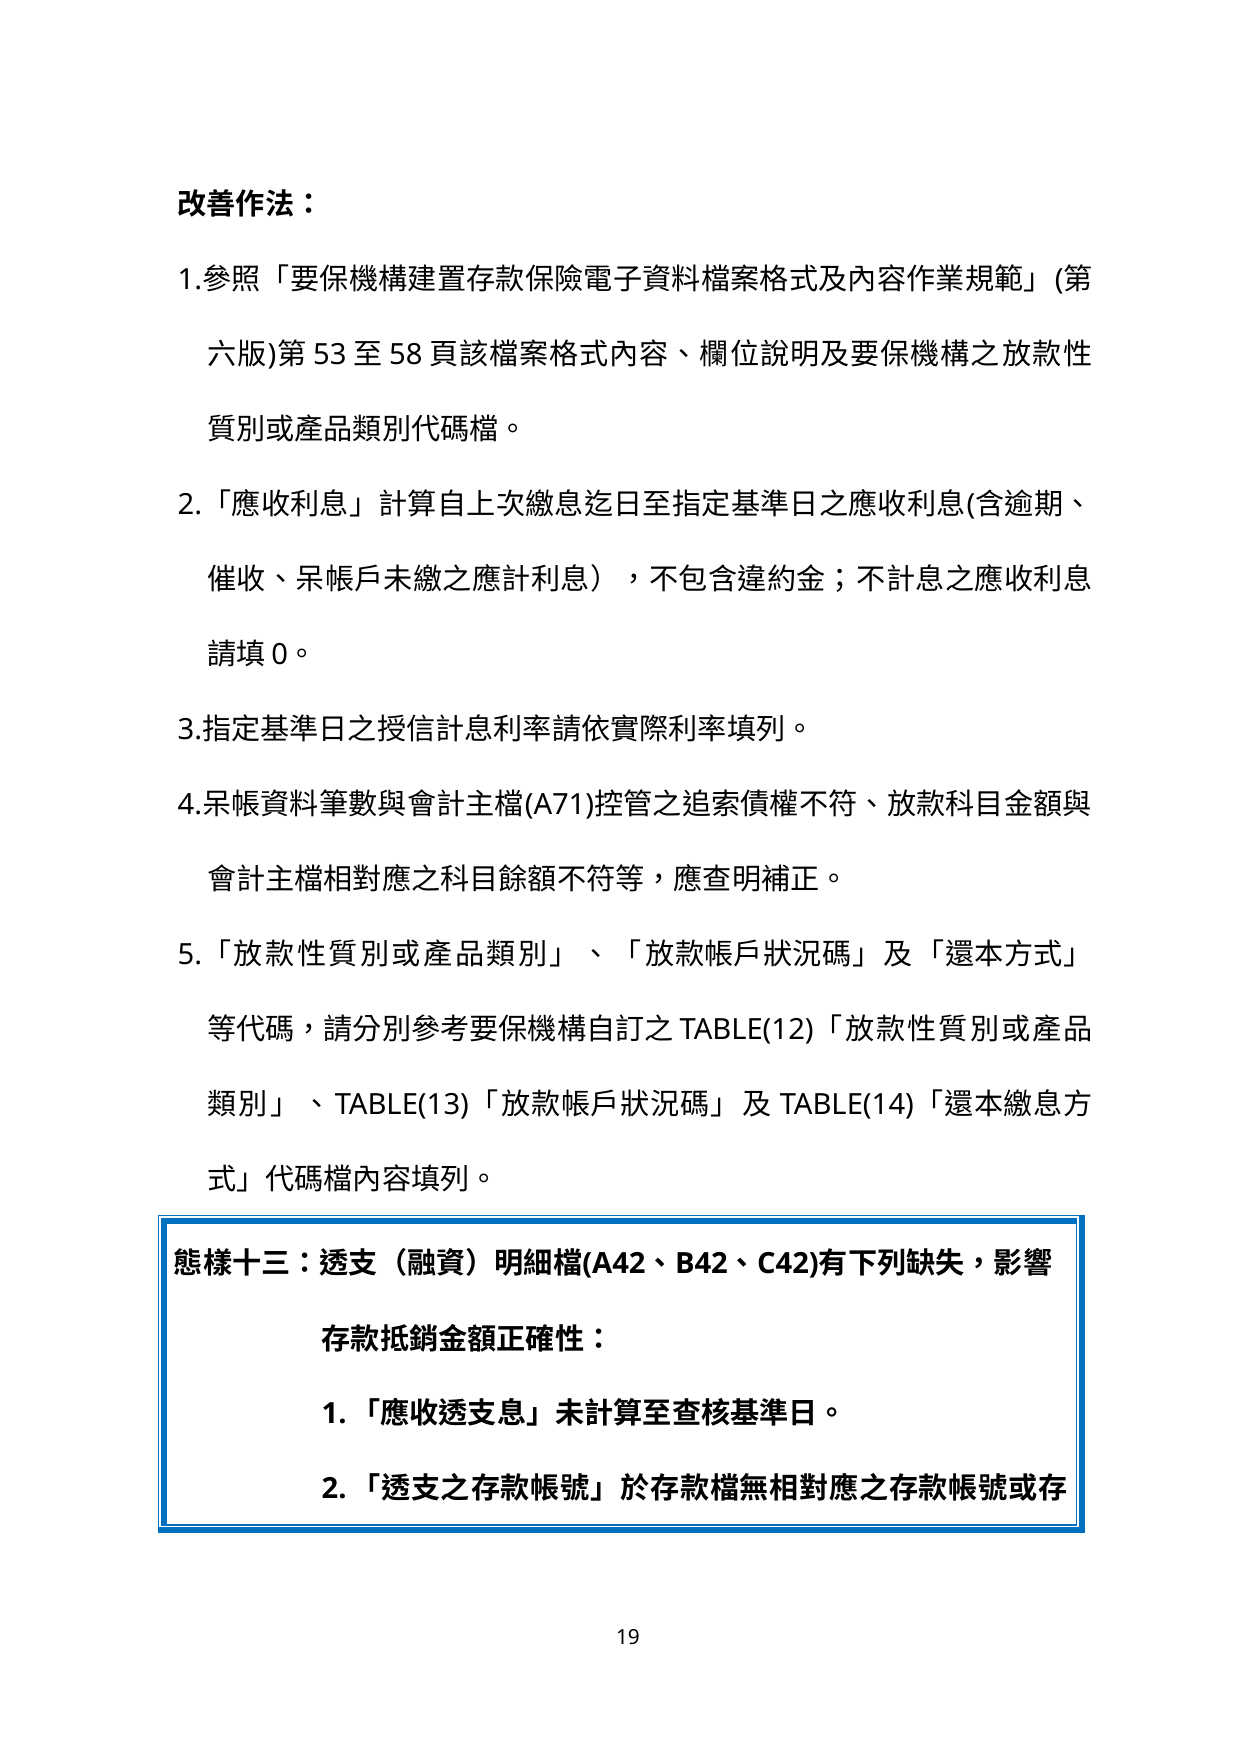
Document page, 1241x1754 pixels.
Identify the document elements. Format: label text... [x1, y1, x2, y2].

text 5.「放款性質別或產品類別」、「放款帳戶狀況碼」及「還本方式」等代碼，請分別參考要保機構自訂之TABLE(12)「放款性質別或產品類別」、TABLE(13)「放款帳戶狀況碼」及TABLE(14)「還本繳息方式」代碼檔內容填列。 [177, 914, 1093, 1214]
text 3.指定基準日之授信計息利率請依實際利率填列。 [177, 689, 1093, 764]
text 4.呆帳資料筆數與會計主檔(A71)控管之追索債權不符、放款科目金額與會計主檔相對應之科目餘額不符等，應查明補正。 [177, 764, 1093, 914]
text 1.參照「要保機構建置存款保險電子資料檔案格式及內容作業規範」(第六版)第53至58頁該檔案格式內容、欄位說明及要保機構之放款性質別或產品類別代碼檔。 [177, 239, 1093, 464]
table_header 態樣十三：透支（融資）明細檔(A42、B42、C42)有下列缺失，影響存款抵銷金額正確性： 「應收透支息」未計算至查核基準日。 「透支之存款帳號」於存款檔無相對應之存款帳號或存款帳號未註記透支戶。 對屬綜存戶且帳戶餘額為負值者，未於「批覆書號/存單號碼」欄位填列綜存之定期存款帳號或序號。 「透支計息方式」於自訂之透支計息方式代碼檔（T07）無對應資料。 透支明細檔透支總餘額與存款檔之帳戶餘額（負值）絕對值不符。 誤建置未動用透支額度且存款帳戶餘額為正值資料，或借戶所動支之存款透支餘額，未建置明細資料。 擔保透支總餘額(存單質借)金額大於存單存款檔之存單金額。 [167, 1224, 1076, 1524]
text 2.「應收利息」計算自上次繳息迄日至指定基準日之應收利息(含逾期、催收、呆帳戶未繳之應計利息），不包含違約金；不計息之應收利息，請填0。 [177, 464, 1093, 689]
text 改善作法： [177, 164, 1093, 239]
